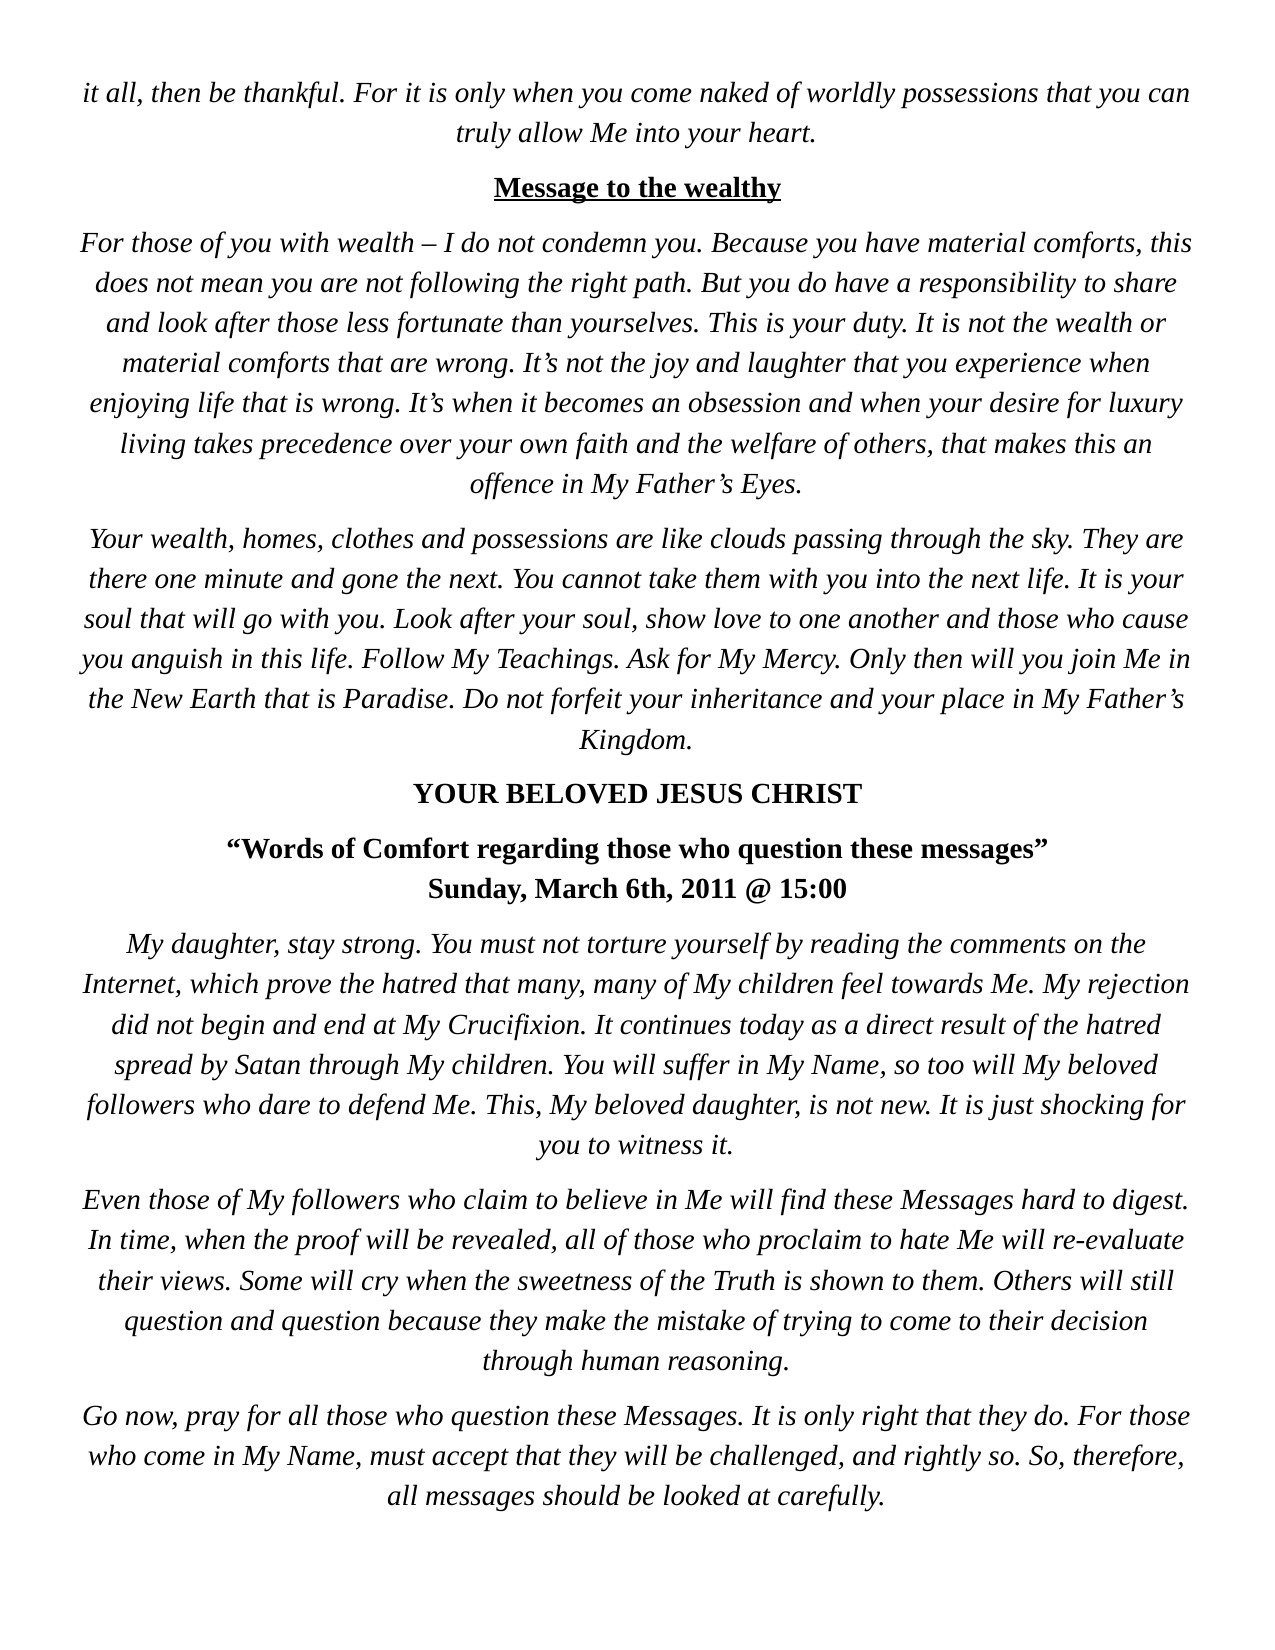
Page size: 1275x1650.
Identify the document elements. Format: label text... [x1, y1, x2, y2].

text it all, then be thankful. For it is only when you come naked of worldly possessions that you can truly allow Me into your heart. [75, 75, 1200, 149]
text Your wealth, homes, clothes and possessions are like clouds passing through the sky. They are there one minute and gone the next. You cannot take them with you into the next life. It is your soul that will go with you. Look after your soul, show love to one another and those who cause you anguish in this life. Follow My Teachings. Ask for My Mercy. Only then will you join Me in the New Earth that is Paradise. Do not forfeit your inheritance and your place in My Father’s Kingdom. [75, 521, 1200, 755]
text YOUR BELOVED JESUS CHRIST [75, 777, 1200, 810]
text Go now, pray for all those who question these Messages. It is only right that they do. For those who come in My Name, must accept that they will be challenged, and rightly so. So, therefore, all messages should be looked at carefully. [75, 1398, 1200, 1512]
text For those of you with wealth – I do not condemn you. Because you have material comforts, this does not mean you are not following the right path. But you do have a responsibility to share and look after those less fortunate than yourselves. This is your duty. It is not the wealth or material comforts that are wrong. It’s not the joy and laughter that you experience when enjoying life that is wrong. It’s when it becomes an obsession and when your desire for luxury living takes precedence over your own faith and the welfare of others, that makes this an offence in My Father’s Eyes. [75, 225, 1200, 499]
text My daughter, stay strong. You must not torture yourself by reading the comments on the Internet, which prove the hatred that many, many of My children feel towards Me. My rejection did not begin and end at My Crucifixion. It continues today as a direct result of the hatred spread by Satan through My children. You will suffer in My Name, so too will My beloved followers who dare to defend Me. This, My beloved daughter, is not new. It is just shocking for you to witness it. [75, 926, 1200, 1161]
text Message to the wealthy [75, 170, 1200, 203]
text Even those of My followers who claim to believe in Me will find these Messages hard to digest. In time, when the proof will be revealed, all of those who proclaim to hate Me will re-evaluate their views. Some will cry when the sweetness of the Truth is shown to them. Others will still question and question because they make the mistake of trying to come to their decision through human reasoning. [75, 1182, 1200, 1377]
text “Words of Comfort regarding those who question these messages” Sunday, March 6th, 2011 @ 15:00 [75, 831, 1200, 905]
